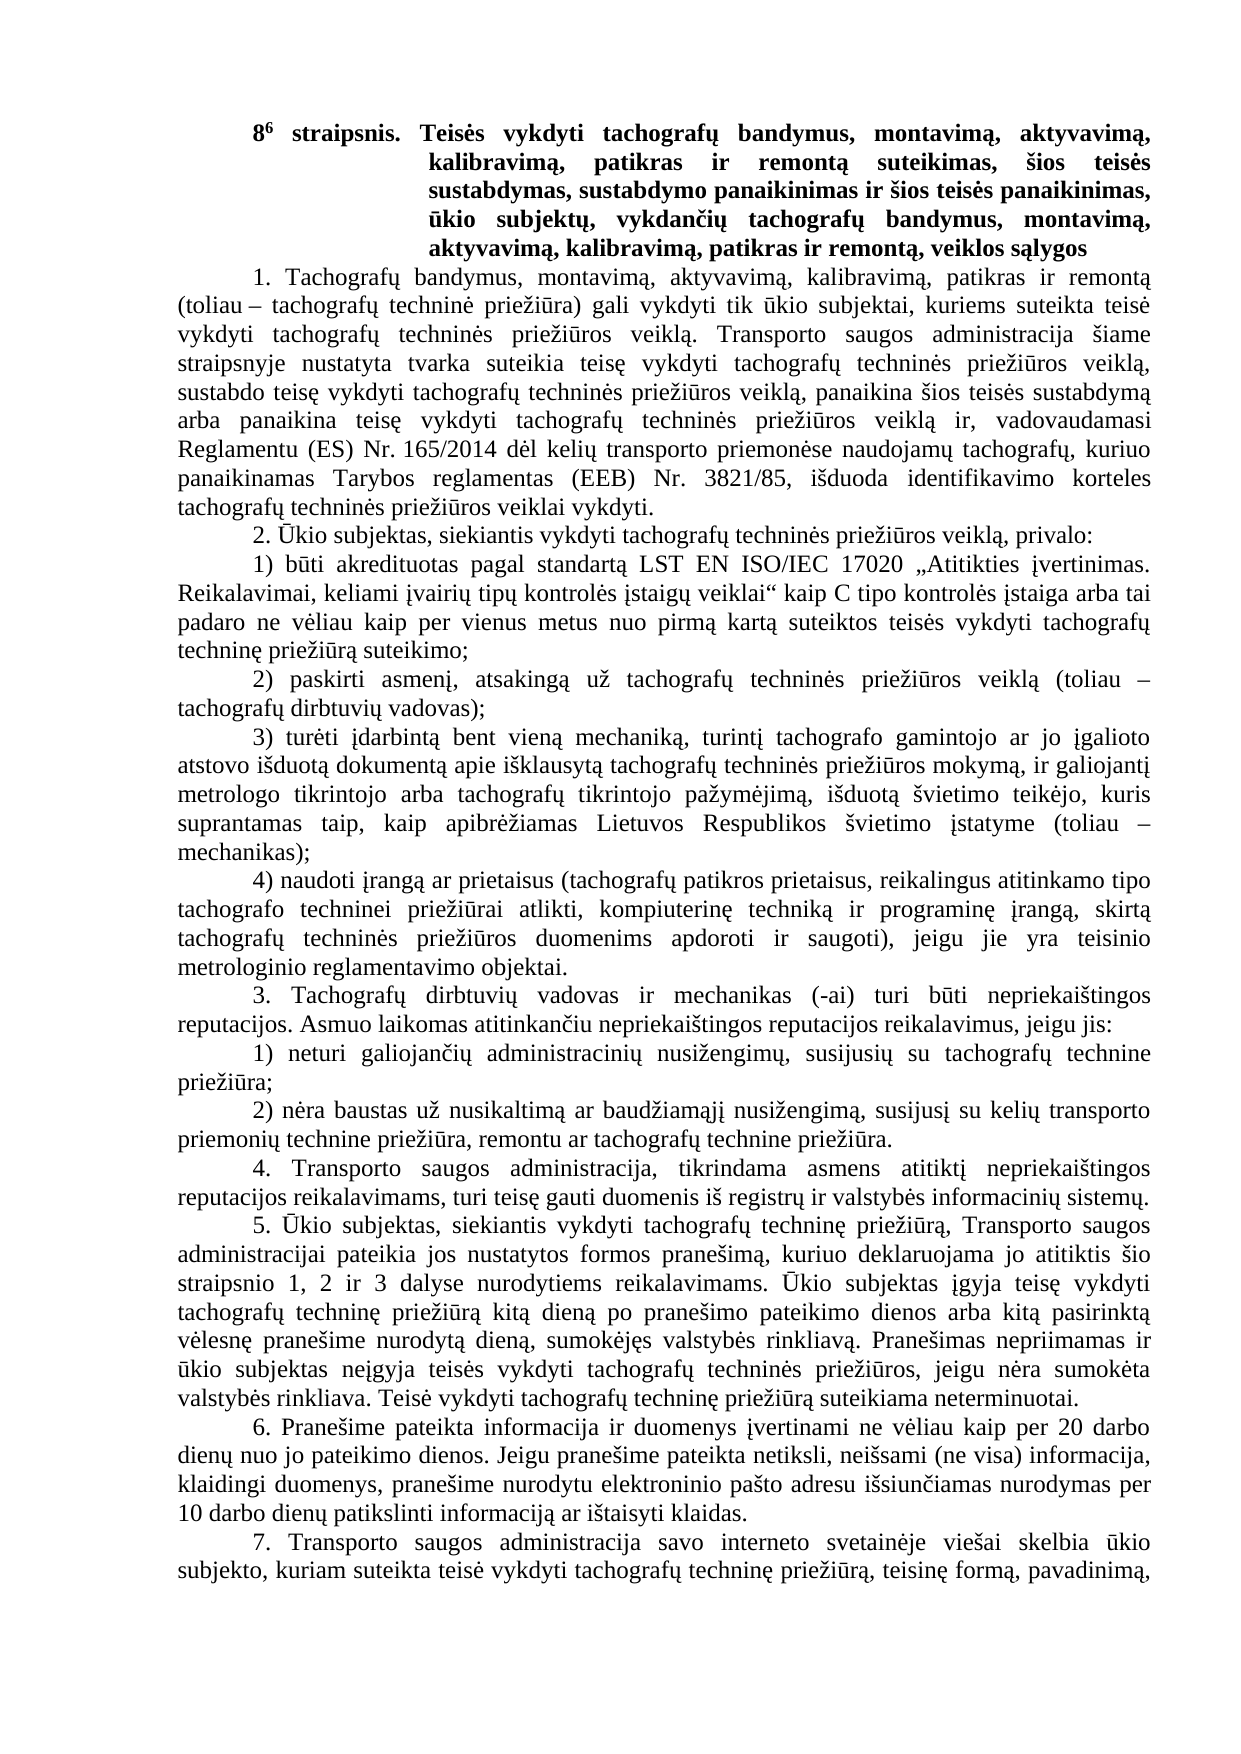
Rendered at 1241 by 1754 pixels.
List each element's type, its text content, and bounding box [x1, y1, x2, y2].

text 2. Ūkio subjektas, siekiantis vykdyti tachografų techninės priežiūros veiklą, privalo: [177, 521, 1152, 549]
text 7. Transporto saugos administracija savo interneto svetainėje viešai skelbia ūkio subjekto, kuriam suteikta teisė vykdyti tachografų techninę priežiūrą, teisinę formą, pavadinimą, [177, 1527, 1152, 1584]
text 1. Tachografų bandymus, montavimą, aktyvavimą, kalibravimą, patikras ir remontą (toliau – tachografų techninė priežiūra) gali vykdyti tik ūkio subjektai, kuriems suteikta teisė vykdyti tachografų techninės priežiūros veiklą. Transporto saugos administracija šiame straipsnyje nustatyta tvarka suteikia teisę vykdyti tachografų techninės priežiūros veiklą, sustabdo teisę vykdyti tachografų techninės priežiūros veiklą, panaikina šios teisės sustabdymą arba panaikina teisę vykdyti tachografų techninės priežiūros veiklą ir, vadovaudamasi Reglamentu (ES) Nr. 165/2014 dėl kelių transporto priemonėse naudojamų tachografų, kuriuo panaikinamas Tarybos reglamentas (EEB) Nr. 3821/85, išduoda identifikavimo korteles tachografų techninės priežiūros veiklai vykdyti. [177, 262, 1152, 521]
text 1) neturi galiojančių administracinių nusižengimų, susijusių su tachografų technine priežiūra; [177, 1038, 1152, 1096]
text 6. Pranešime pateikta informacija ir duomenys įvertinami ne vėliau kaip per 20 darbo dienų nuo jo pateikimo dienos. Jeigu pranešime pateikta netiksli, neišsami (ne visa) informacija, klaidingi duomenys, pranešime nurodytu elektroninio pašto adresu išsiunčiamas nurodymas per 10 darbo dienų patikslinti informaciją ar ištaisyti klaidas. [177, 1412, 1152, 1527]
text 2) nėra baustas už nusikaltimą ar baudžiamąjį nusižengimą, susijusį su kelių transporto priemonių technine priežiūra, remontu ar tachografų technine priežiūra. [177, 1096, 1152, 1153]
text 86 straipsnis. Teisės vykdyti tachografų bandymus, montavimą, aktyvavimą, kalibravimą, patikras ir remontą suteikimas, šios teisės sustabdymas, sustabdymo panaikinimas ir šios teisės panaikinimas, ūkio subjektų, vykdančių tachografų bandymus, montavimą, aktyvavimą, kalibravimą, patikras ir remontą, veiklos sąlygos [252, 118, 1152, 262]
text 3. Tachografų dirbtuvių vadovas ir mechanikas (-ai) turi būti nepriekaištingos reputacijos. Asmuo laikomas atitinkančiu nepriekaištingos reputacijos reikalavimus, jeigu jis: [177, 981, 1152, 1038]
text 4. Transporto saugos administracija, tikrindama asmens atitiktį nepriekaištingos reputacijos reikalavimams, turi teisę gauti duomenis iš registrų ir valstybės informacinių sistemų. [177, 1153, 1152, 1211]
text 2) paskirti asmenį, atsakingą už tachografų techninės priežiūros veiklą (toliau – tachografų dirbtuvių vadovas); [177, 664, 1152, 722]
text 5. Ūkio subjektas, siekiantis vykdyti tachografų techninę priežiūrą, Transporto saugos administracijai pateikia jos nustatytos formos pranešimą, kuriuo deklaruojama jo atitiktis šio straipsnio 1, 2 ir 3 dalyse nurodytiems reikalavimams. Ūkio subjektas įgyja teisę vykdyti tachografų techninę priežiūrą kitą dieną po pranešimo pateikimo dienos arba kitą pasirinktą vėlesnę pranešime nurodytą dieną, sumokėjęs valstybės rinkliavą. Pranešimas nepriimamas ir ūkio subjektas neįgyja teisės vykdyti tachografų techninės priežiūros, jeigu nėra sumokėta valstybės rinkliava. Teisė vykdyti tachografų techninę priežiūrą suteikiama neterminuotai. [177, 1211, 1152, 1412]
text 3) turėti įdarbintą bent vieną mechaniką, turintį tachografo gamintojo ar jo įgalioto atstovo išduotą dokumentą apie išklausytą tachografų techninės priežiūros mokymą, ir galiojantį metrologo tikrintojo arba tachografų tikrintojo pažymėjimą, išduotą švietimo teikėjo, kuris suprantamas taip, kaip apibrėžiamas Lietuvos Respublikos švietimo įstatyme (toliau – mechanikas); [177, 722, 1152, 866]
text 4) naudoti įrangą ar prietaisus (tachografų patikros prietaisus, reikalingus atitinkamo tipo tachografo techninei priežiūrai atlikti, kompiuterinę techniką ir programinę įrangą, skirtą tachografų techninės priežiūros duomenims apdoroti ir saugoti), jeigu jie yra teisinio metrologinio reglamentavimo objektai. [177, 866, 1152, 981]
text 1) būti akredituotas pagal standartą LST EN ISO/IEC 17020 „Atitikties įvertinimas. Reikalavimai, keliami įvairių tipų kontrolės įstaigų veiklai“ kaip C tipo kontrolės įstaiga arba tai padaro ne vėliau kaip per vienus metus nuo pirmą kartą suteiktos teisės vykdyti tachografų techninę priežiūrą suteikimo; [177, 549, 1152, 664]
